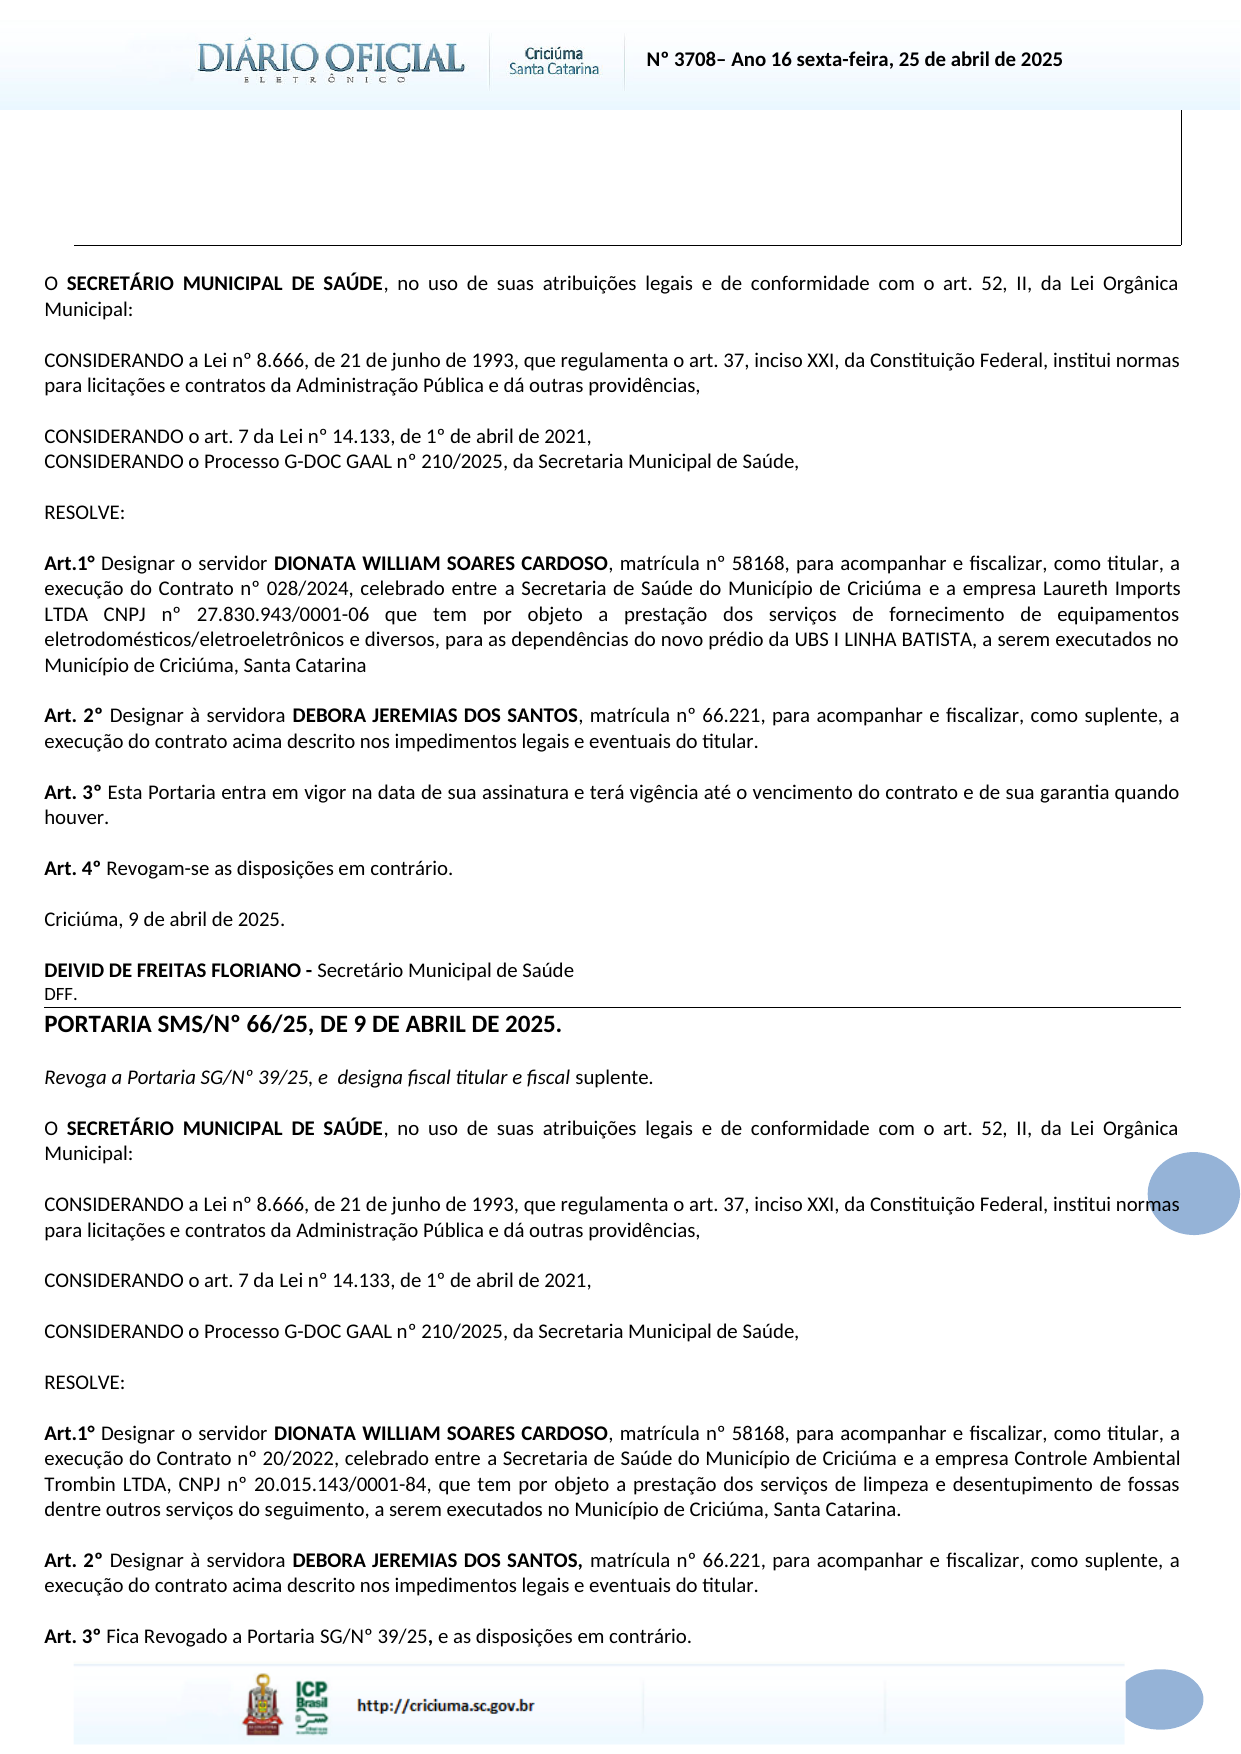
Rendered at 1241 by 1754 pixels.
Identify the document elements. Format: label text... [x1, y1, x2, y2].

text Art.1° Designar o servidor DIONATA WILLIAM SOARES CARDOSO, matrícula nº 58168, para acompanhar e fiscalizar, como titular, a execução do Contrato nº 20/2022, celebrado entre a Secretaria de Saúde do Município de Criciúma e a empresa Controle Ambiental Trombin LTDA, CNPJ nº 20.015.143/0001-84, que tem por objeto a prestação dos serviços de limpeza e desentupimento de fossas dentre outros serviços do seguimento, a serem executados no Município de Criciúma, Santa Catarina. [44, 1420, 1181, 1522]
text RESOLVE: [44, 1369, 1181, 1395]
text Art. 2º Designar à servidora DEBORA JEREMIAS DOS SANTOS, matrícula nº 66.221, para acompanhar e fiscalizar, como suplente, a execução do contrato acima descrito nos impedimentos legais e eventuais do titular. [44, 703, 1181, 753]
text CONSIDERANDO o art. 7 da Lei nº 14.133, de 1º de abril de 2021, [44, 423, 1181, 448]
text O SECRETÁRIO MUNICIPAL DE SAÚDE, no uso de suas atribuições legais e de conformidade com o art. 52, II, da Lei Orgânica Municipal: [44, 1115, 1181, 1166]
text Art.1° Designar o servidor DIONATA WILLIAM SOARES CARDOSO, matrícula nº 58168, para acompanhar e fiscalizar, como titular, a execução do Contrato nº 028/2024, celebrado entre a Secretaria de Saúde do Município de Criciúma e a empresa Laureth Imports LTDA CNPJ nº 27.830.943/0001-06 que tem por objeto a prestação dos serviços de fornecimento de equipamentos eletrodomésticos/eletroeletrônicos e diversos, para as dependências do novo prédio da UBS I LINHA BATISTA, a serem executados no Município de Criciúma, Santa Catarina [44, 550, 1181, 677]
text O SECRETÁRIO MUNICIPAL DE SAÚDE, no uso de suas atribuições legais e de conformidade com o art. 52, II, da Lei Orgânica Municipal: [44, 271, 1181, 321]
text DEIVID DE FREITAS FLORIANO - Secretário Municipal de Saúde [44, 957, 1181, 982]
text CONSIDERANDO o Processo G-DOC GAAL nº 210/2025, da Secretaria Municipal de Saúde, [44, 1318, 1181, 1344]
text PORTARIA SMS/Nº 66/25, DE 9 DE ABRIL DE 2025. [44, 1008, 1181, 1039]
text Art. 2º Designar à servidora DEBORA JEREMIAS DOS SANTOS, matrícula nº 66.221, para acompanhar e fiscalizar, como suplente, a execução do contrato acima descrito nos impedimentos legais e eventuais do titular. [44, 1547, 1181, 1598]
text DFF. [44, 982, 1181, 1007]
text CONSIDERANDO o Processo G-DOC GAAL nº 210/2025, da Secretaria Municipal de Saúde, [44, 448, 1181, 474]
text CONSIDERANDO o art. 7 da Lei nº 14.133, de 1º de abril de 2021, [44, 1268, 1181, 1293]
text RESOLVE: [44, 499, 1181, 525]
text Art. 3º Fica Revogado a Portaria SG/Nº 39/25, e as disposições em contrário. [44, 1623, 1181, 1649]
text Criciúma, 9 de abril de 2025. [44, 906, 1181, 931]
text CONSIDERANDO a Lei nº 8.666, de 21 de junho de 1993, que regulamenta o art. 37, inciso XXI, da Constituição Federal, institui normas para licitações e contratos da Administração Pública e dá outras providências, [44, 347, 1181, 398]
text Revoga a Portaria SG/Nº 39/25, e designa fiscal titular e fiscal suplente. [44, 1064, 1181, 1090]
text Art. 4º Revogam-se as disposições em contrário. [44, 855, 1181, 881]
text CONSIDERANDO a Lei nº 8.666, de 21 de junho de 1993, que regulamenta o art. 37, inciso XXI, da Constituição Federal, institui normas para licitações e contratos da Administração Pública e dá outras providências, [44, 1191, 1181, 1242]
text Art. 3º Esta Portaria entra em vigor na data de sua assinatura e terá vigência até o vencimento do contrato e de sua garantia quando houver. [44, 779, 1181, 830]
